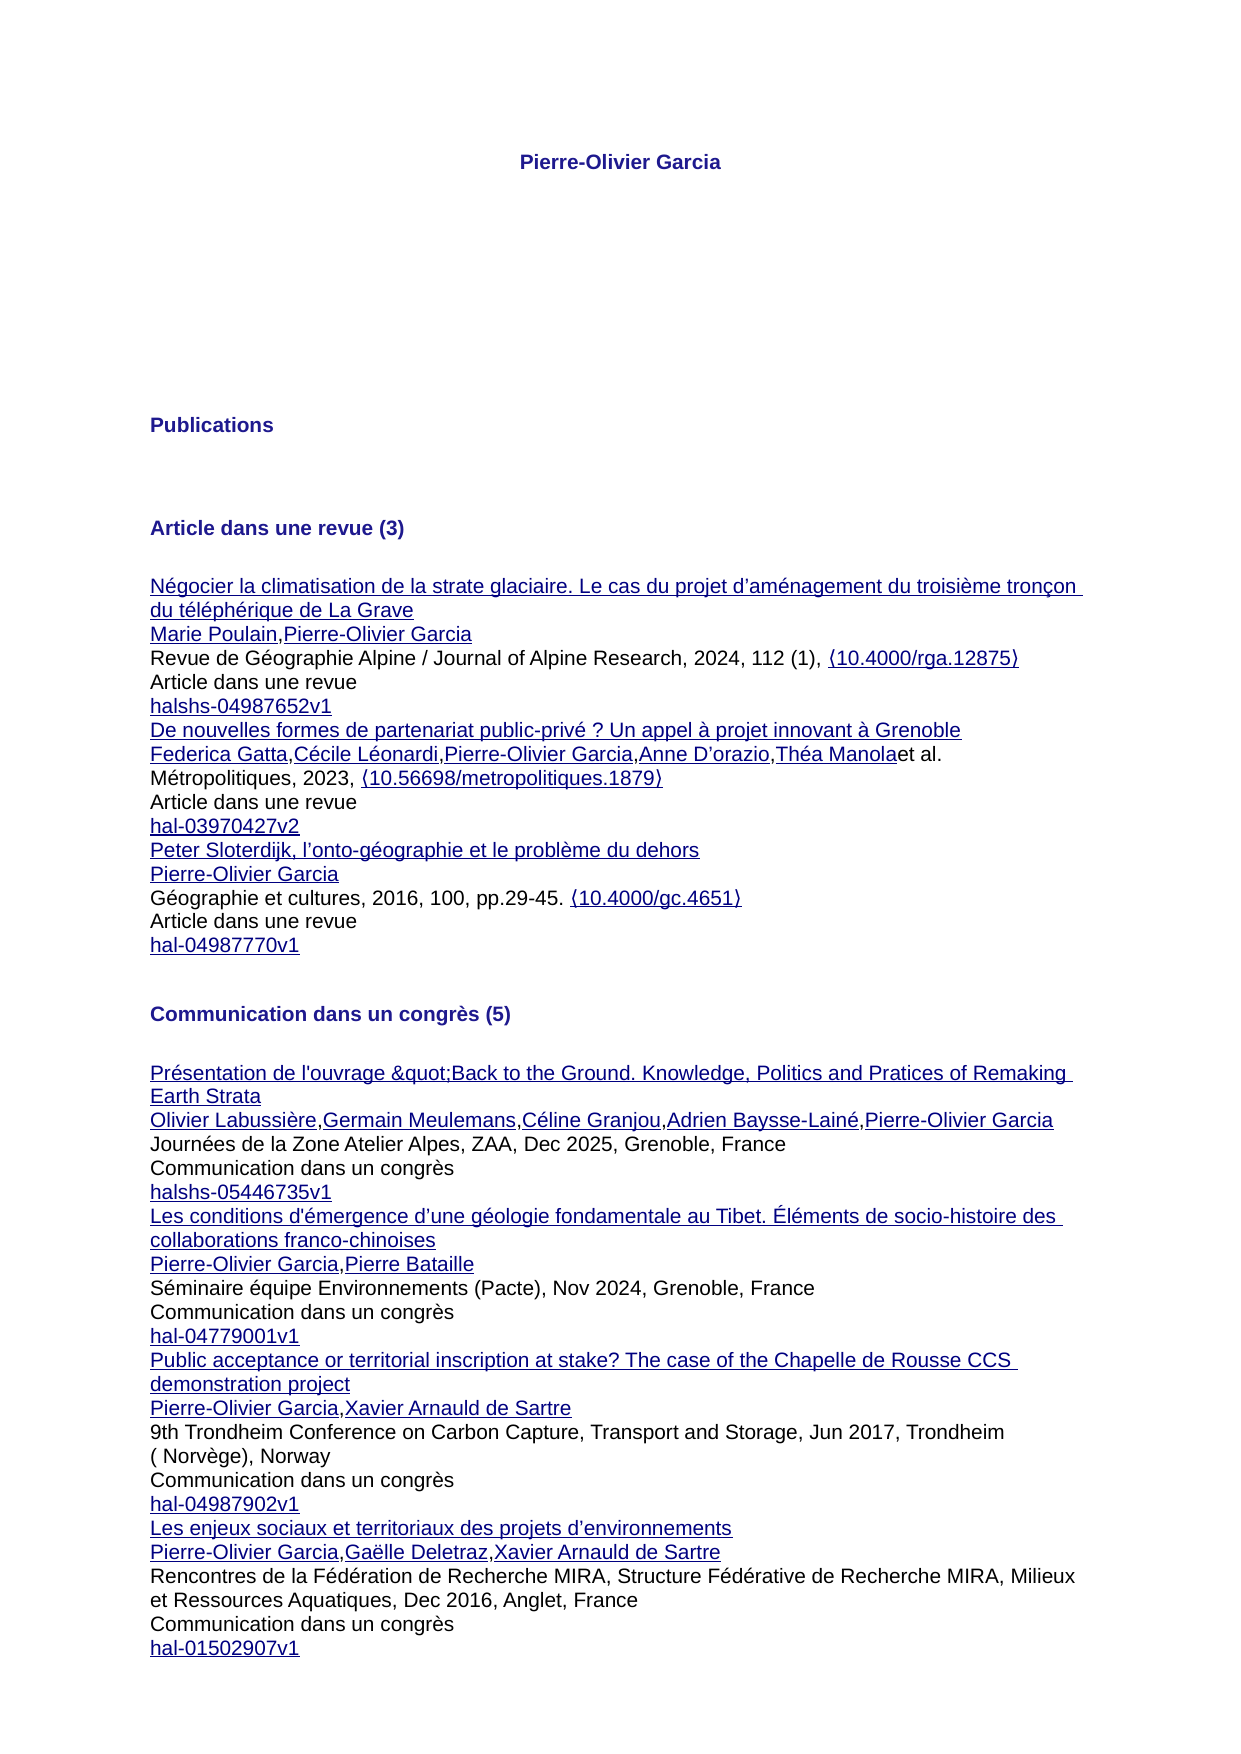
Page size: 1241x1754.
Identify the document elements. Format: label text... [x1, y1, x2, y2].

table_cell Peter Sloterdijk, l’onto-géographie et le problème du dehors Pierre-Olivier Garcia Géographie et cultures, 2016, 100, pp.29-45. ⟨10.4000/gc.4651⟩ Article dans une revue hal-04987770v1 [150, 838, 1090, 957]
subtitle Communication dans un congrès (5) [150, 1002, 1090, 1026]
subtitle Pierre-Olivier Garcia [150, 150, 1090, 174]
subtitle Publications [150, 412, 1090, 436]
table_cell Les enjeux sociaux et territoriaux des projets d’environnements Pierre-Olivier Garcia,Gaëlle Deletraz,Xavier Arnauld de Sartre Rencontres de la Fédération de Recherche MIRA, Structure Fédérative de Recherche MIRA, Milieux et Ressources Aquatiques, Dec 2016, Anglet, France Communication dans un congrès hal-01502907v1 [150, 1516, 1090, 1659]
table_cell Les conditions d'émergence d’une géologie fondamentale au Tibet. Éléments de socio-histoire des collaborations franco-chinoises Pierre-Olivier Garcia,Pierre Bataille Séminaire équipe Environnements (Pacte), Nov 2024, Grenoble, France Communication dans un congrès hal-04779001v1 [150, 1204, 1090, 1348]
table_cell De nouvelles formes de partenariat public-privé ? Un appel à projet innovant à Grenoble Federica Gatta,Cécile Léonardi,Pierre-Olivier Garcia,Anne D’orazio,Théa Manolaet al. Métropolitiques, 2023, ⟨10.56698/metropolitiques.1879⟩ Article dans une revue hal-03970427v2 [150, 718, 1090, 837]
table_header Présentation de l'ouvrage &quot;Back to the Ground. Knowledge, Politics and Pratices of Remaking Earth Strata Olivier Labussière,Germain Meulemans,Céline Granjou,Adrien Baysse-Lainé,Pierre-Olivier Garcia Journées de la Zone Atelier Alpes, ZAA, Dec 2025, Grenoble, France Communication dans un congrès halshs-05446735v1 [150, 1060, 1090, 1204]
subtitle Article dans une revue (3) [150, 516, 1090, 539]
table_header Négocier la climatisation de la strate glaciaire. Le cas du projet d’aménagement du troisième tronçon du téléphérique de La Grave Marie Poulain,Pierre-Olivier Garcia Revue de Géographie Alpine / Journal of Alpine Research, 2024, 112 (1), ⟨10.4000/rga.12875⟩ Article dans une revue halshs-04987652v1 [150, 574, 1090, 718]
table_cell Public acceptance or territorial inscription at stake? The case of the Chapelle de Rousse CCS demonstration project Pierre-Olivier Garcia,Xavier Arnauld de Sartre 9th Trondheim Conference on Carbon Capture, Transport and Storage, Jun 2017, Trondheim ( Norvège), Norway Communication dans un congrès hal-04987902v1 [150, 1348, 1090, 1516]
